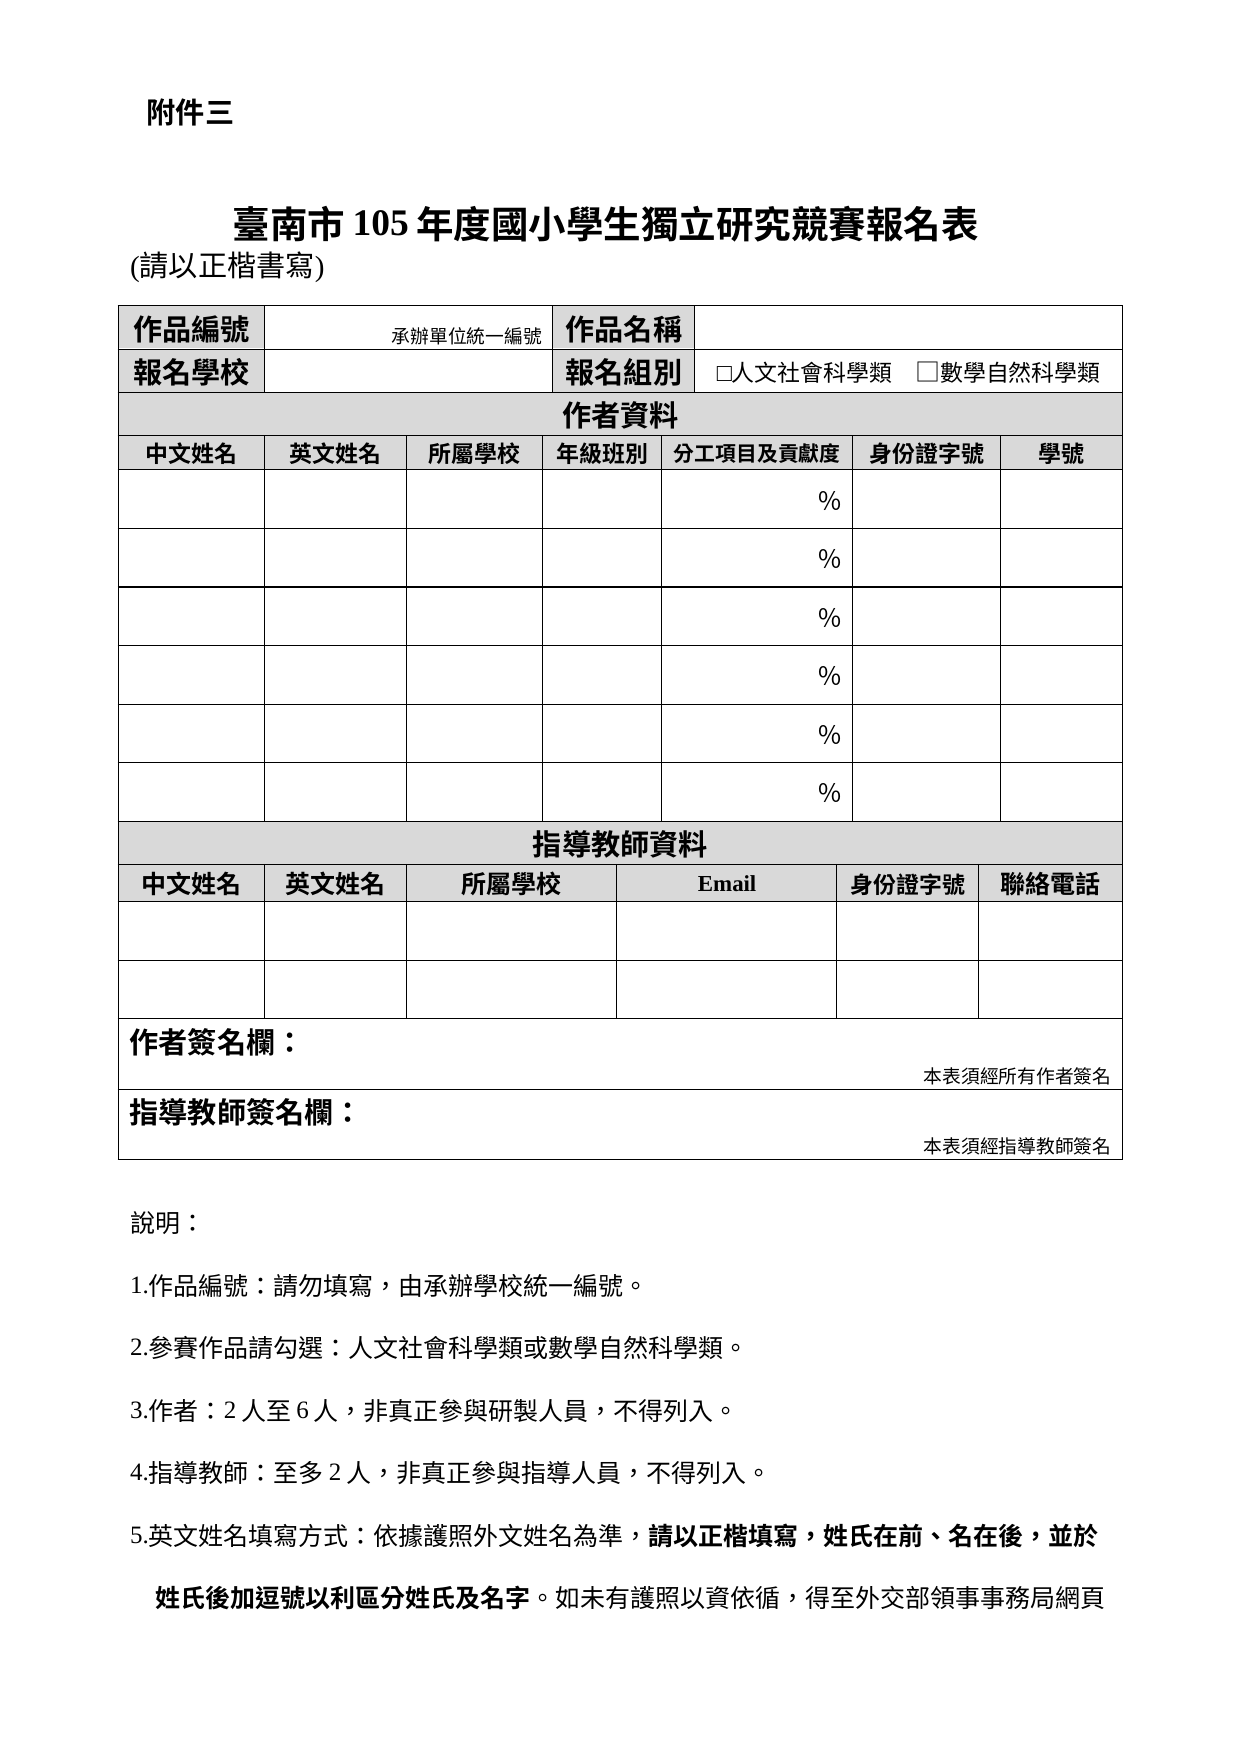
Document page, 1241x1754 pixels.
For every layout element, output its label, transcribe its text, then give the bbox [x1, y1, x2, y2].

table_cell [119, 961, 264, 1018]
table_cell [543, 763, 661, 821]
text 2.參賽作品請勾選：人文社會科學類或數學自然科學類。 [130, 1305, 1110, 1368]
table_cell [265, 763, 406, 821]
text 1.作品編號：請勿填寫，由承辦學校統一編號。 [130, 1243, 1110, 1305]
table_cell [1001, 646, 1122, 703]
table_cell ％ [662, 470, 852, 528]
table_header [695, 306, 1122, 348]
table_cell [543, 470, 661, 528]
table_cell Email [617, 865, 836, 901]
table_header 承辦單位統一編號 [265, 306, 552, 348]
table_cell 英文姓名 [265, 865, 406, 901]
table_cell 年級班別 [543, 436, 661, 469]
table_cell [265, 470, 406, 528]
table_cell [265, 902, 406, 960]
table_cell 學號 [1001, 436, 1122, 469]
table_cell [1001, 763, 1122, 821]
table_cell [407, 470, 542, 528]
table_cell [1001, 705, 1122, 762]
table_cell [1001, 588, 1122, 645]
table_cell [543, 705, 661, 762]
table_cell [837, 902, 978, 960]
table_cell [407, 961, 616, 1018]
table_cell [119, 588, 264, 645]
text 5.英文姓名填寫方式：依據護照外文姓名為準，請以正楷填寫，姓氏在前、名在後，並於姓氏後加逗號以利區分姓氏及名字。如未有護照以資依循，得至外交部領事事務局網頁 [130, 1493, 1110, 1618]
table_cell [265, 705, 406, 762]
table_cell [853, 470, 1000, 528]
table_cell [407, 529, 542, 586]
table_cell [119, 646, 264, 703]
table_cell [617, 902, 836, 960]
table_cell [407, 705, 542, 762]
table_cell [853, 763, 1000, 821]
table_cell [543, 529, 661, 586]
table_cell [265, 588, 406, 645]
table_cell 報名學校 [119, 350, 264, 392]
table_cell [265, 350, 552, 392]
table_cell ％ [662, 763, 852, 821]
table_cell [265, 646, 406, 703]
table_cell [265, 529, 406, 586]
table_cell 英文姓名 [265, 436, 406, 469]
table_header 作品名稱 [553, 306, 694, 348]
table_header 作品編號 [119, 306, 264, 348]
table_cell [265, 961, 406, 1018]
table_cell 分工項目及貢獻度 [662, 436, 852, 469]
table_cell [543, 588, 661, 645]
table_cell [853, 588, 1000, 645]
table_cell [119, 529, 264, 586]
table_cell 指導教師簽名欄： 本表須經指導教師簽名 [119, 1090, 1122, 1159]
table_cell 報名組別 [553, 350, 694, 392]
table_cell [119, 763, 264, 821]
table_cell [407, 763, 542, 821]
table_cell 聯絡電話 [979, 865, 1122, 901]
table_cell [979, 961, 1122, 1018]
table_cell 作者資料 [119, 393, 1122, 435]
table_cell [853, 646, 1000, 703]
table_cell [617, 961, 836, 1018]
table_cell 身份證字號 [853, 436, 1000, 469]
table_cell [119, 902, 264, 960]
table_cell 所屬學校 [407, 436, 542, 469]
table_cell [407, 902, 616, 960]
table_cell ％ [662, 588, 852, 645]
table_cell [1001, 470, 1122, 528]
table_cell [837, 961, 978, 1018]
table_cell 所屬學校 [407, 865, 616, 901]
text (請以正楷書寫) [130, 243, 1110, 285]
table_cell ％ [662, 529, 852, 586]
table_cell ％ [662, 646, 852, 703]
table_cell [119, 705, 264, 762]
table_cell [853, 529, 1000, 586]
text 附件三 [146, 89, 255, 131]
table_cell [1001, 529, 1122, 586]
table_cell [853, 705, 1000, 762]
table_cell ％ [662, 705, 852, 762]
text 4.指導教師：至多2人，非真正參與指導人員，不得列入。 [130, 1430, 1110, 1493]
table_cell [119, 470, 264, 528]
text 3.作者：2人至6人，非真正參與研製人員，不得列入。 [130, 1368, 1110, 1430]
text 說明： [130, 1180, 1110, 1243]
table_cell 中文姓名 [119, 865, 264, 901]
table_cell [407, 646, 542, 703]
text 臺南市105年度國小學生獨立研究競賽報名表 [100, 180, 1110, 243]
table_cell [407, 588, 542, 645]
table_cell 中文姓名 [119, 436, 264, 469]
table_cell [979, 902, 1122, 960]
table_cell [543, 646, 661, 703]
table_cell 作者簽名欄： 本表須經所有作者簽名 [119, 1019, 1122, 1089]
table_cell □人文社會科學類 □數學自然科學類 [695, 350, 1122, 392]
table_cell 指導教師資料 [119, 822, 1122, 864]
table_cell 身份證字號 [837, 865, 978, 901]
